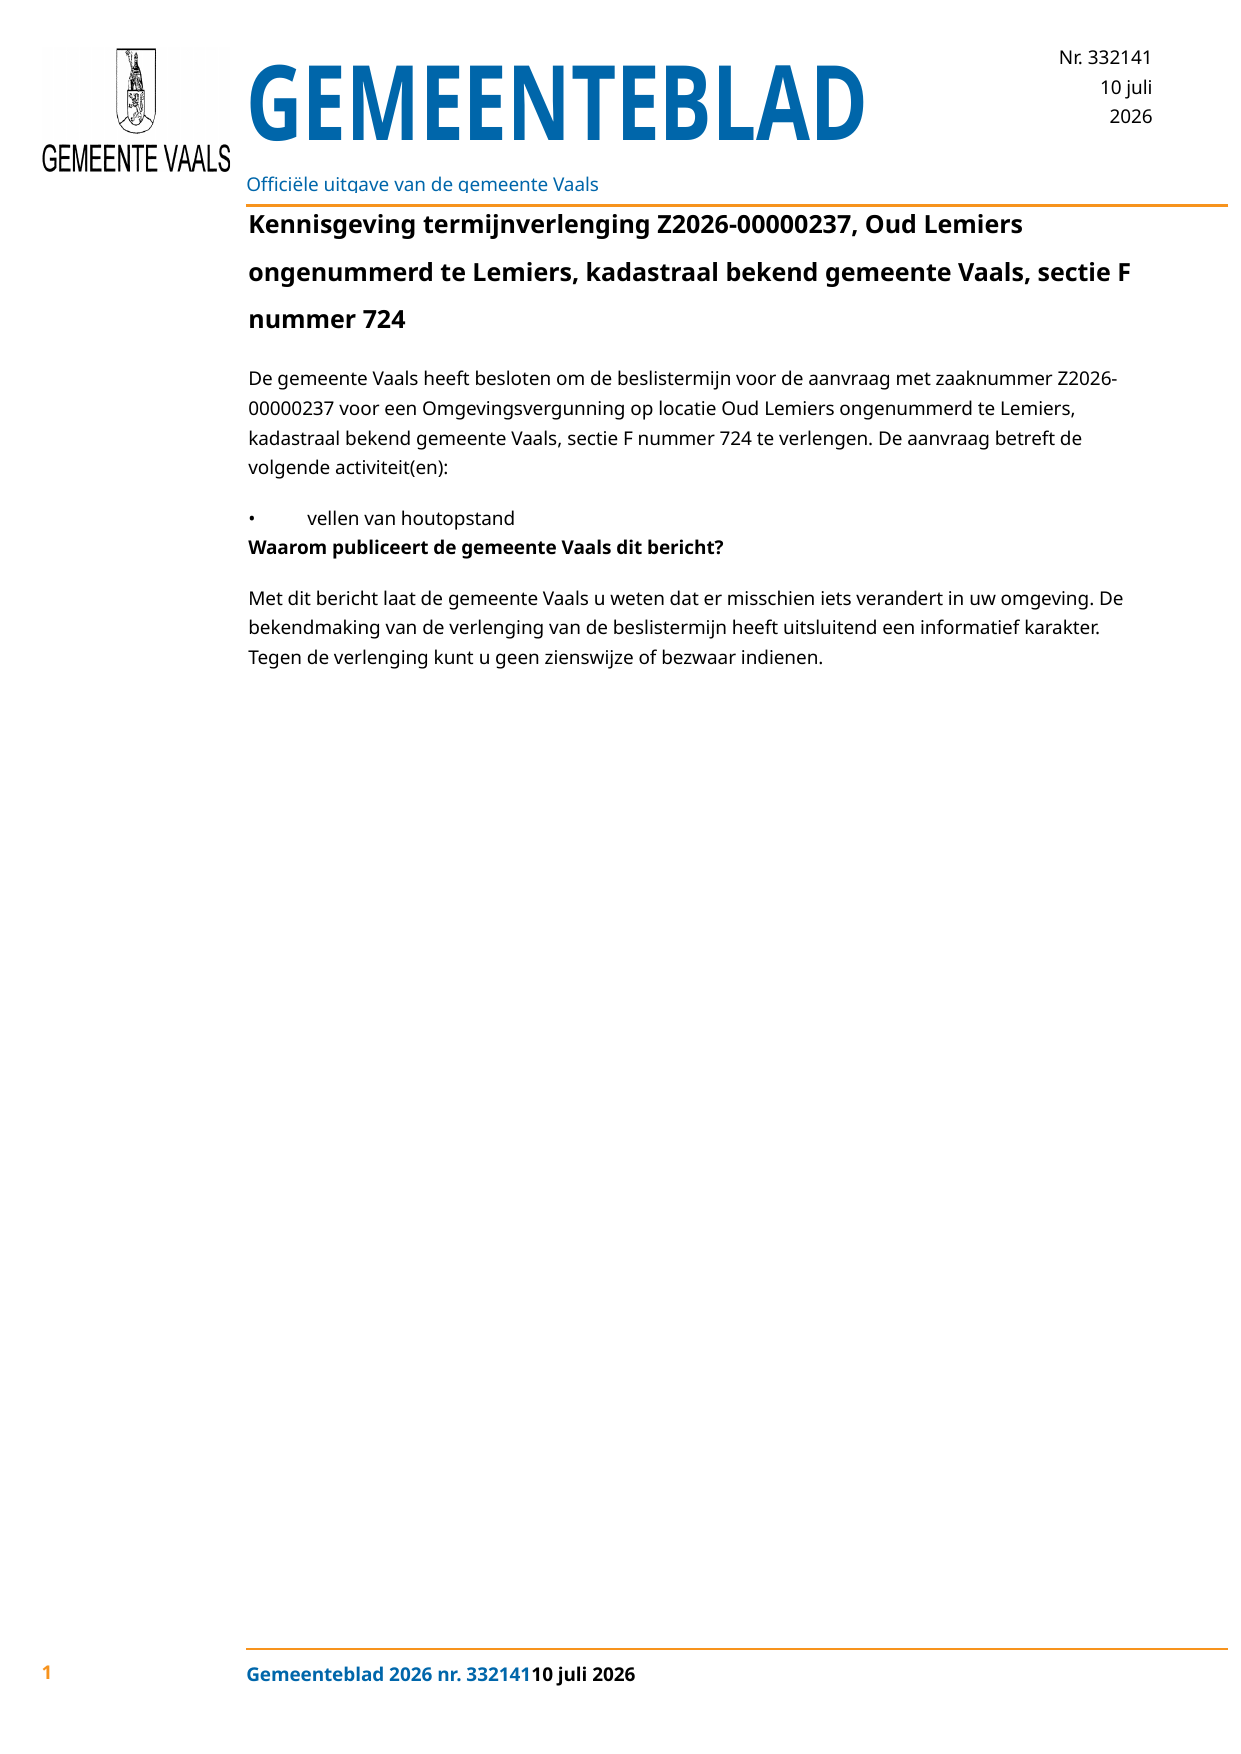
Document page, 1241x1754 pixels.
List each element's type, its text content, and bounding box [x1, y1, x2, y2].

text Waarom publiceert de gemeente Vaals dit bericht? [248, 534, 1152, 560]
list vellen van houtopstand [248, 505, 1152, 530]
text De gemeente Vaals heeft besloten om de beslistermijn voor de aanvraag met zaaknummer Z2026-00000237 voor een Omgevingsvergunning op locatie Oud Lemiers ongenummerd te Lemiers, kadastraal bekend gemeente Vaals, sectie F nummer 724 te verlengen. De aanvraag betreft de volgende activiteit(en): [248, 366, 1152, 480]
text Kennisgeving termijnverlenging Z2026-00000237, Oud Lemiers ongenummerd te Lemiers, kadastraal bekend gemeente Vaals, sectie F nummer 724 [248, 207, 1152, 336]
text Met dit bericht laat de gemeente Vaals u weten dat er misschien iets verandert in uw omgeving. De bekendmaking van de verlenging van de beslistermijn heeft uitsluitend een informatief karakter. Tegen de verlenging kunt u geen zienswijze of bezwaar indienen. [248, 585, 1152, 669]
picture [41, 47, 231, 172]
